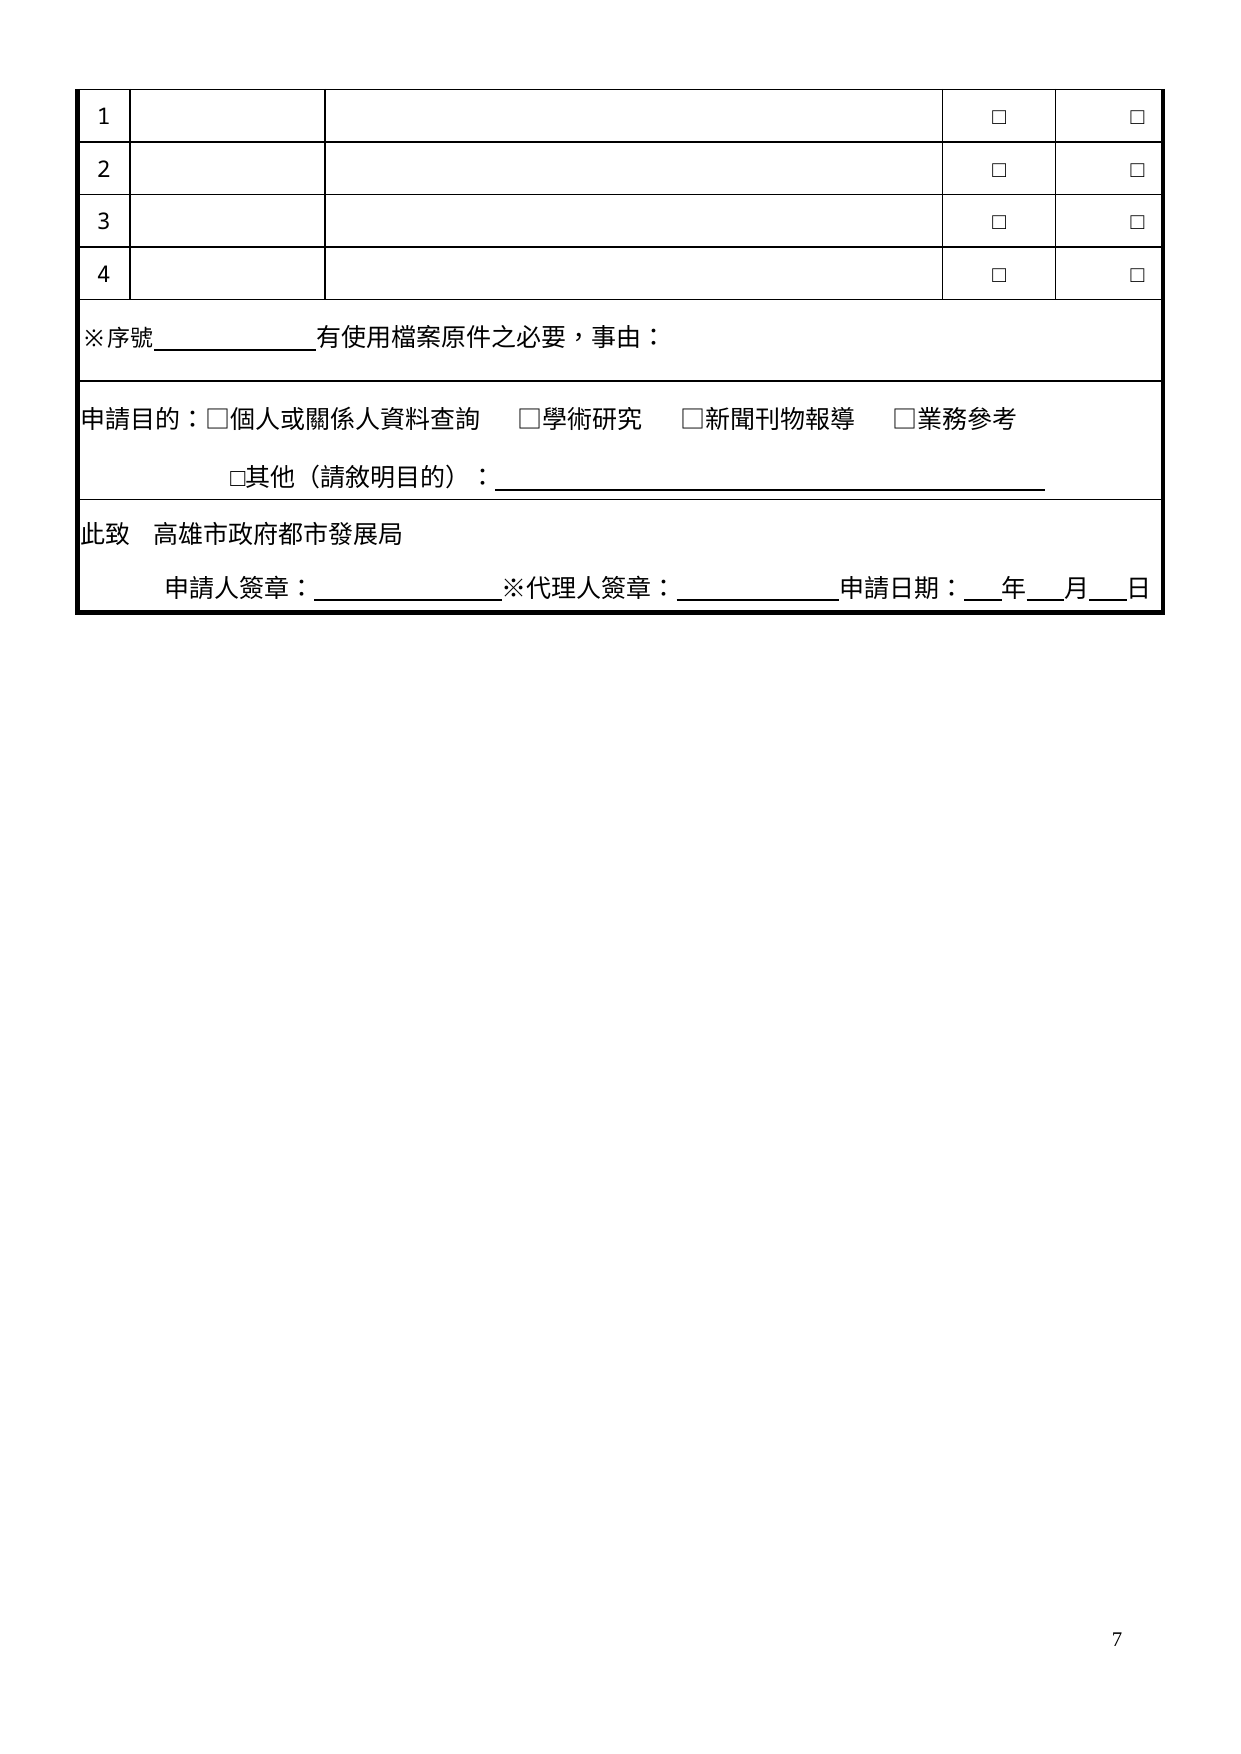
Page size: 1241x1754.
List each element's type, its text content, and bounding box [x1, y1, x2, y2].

table_cell □ [1056, 248, 1161, 299]
table_cell □ [943, 248, 1055, 299]
table_cell 1 [80, 90, 129, 141]
table_cell [326, 90, 942, 141]
table_cell [326, 195, 942, 246]
table_cell 申請目的：□個人或關係人資料查詢 □學術研究 □新聞刊物報導 □業務參考 □其他（請敘明目的）： [80, 382, 1161, 498]
table_cell [326, 143, 942, 194]
table_cell □ [943, 90, 1055, 141]
table_cell □ [1056, 195, 1161, 246]
table_cell □ [943, 143, 1055, 194]
table_cell 4 [80, 248, 129, 299]
table_cell [131, 90, 324, 141]
table_cell □ [943, 195, 1055, 246]
table_cell 此致 高雄市政府都市發展局 申請人簽章： ※代理人簽章： 申請日期： 年 月 日 [80, 500, 1161, 610]
table_cell 2 [80, 143, 129, 194]
table_cell [326, 248, 942, 299]
table_cell [131, 195, 324, 246]
table_cell [131, 248, 324, 299]
table_cell □ [1056, 143, 1161, 194]
table_cell [131, 143, 324, 194]
table_cell ※序號 有使用檔案原件之必要，事由： [80, 300, 1161, 380]
table_cell □ [1056, 90, 1161, 141]
table_cell 3 [80, 195, 129, 246]
